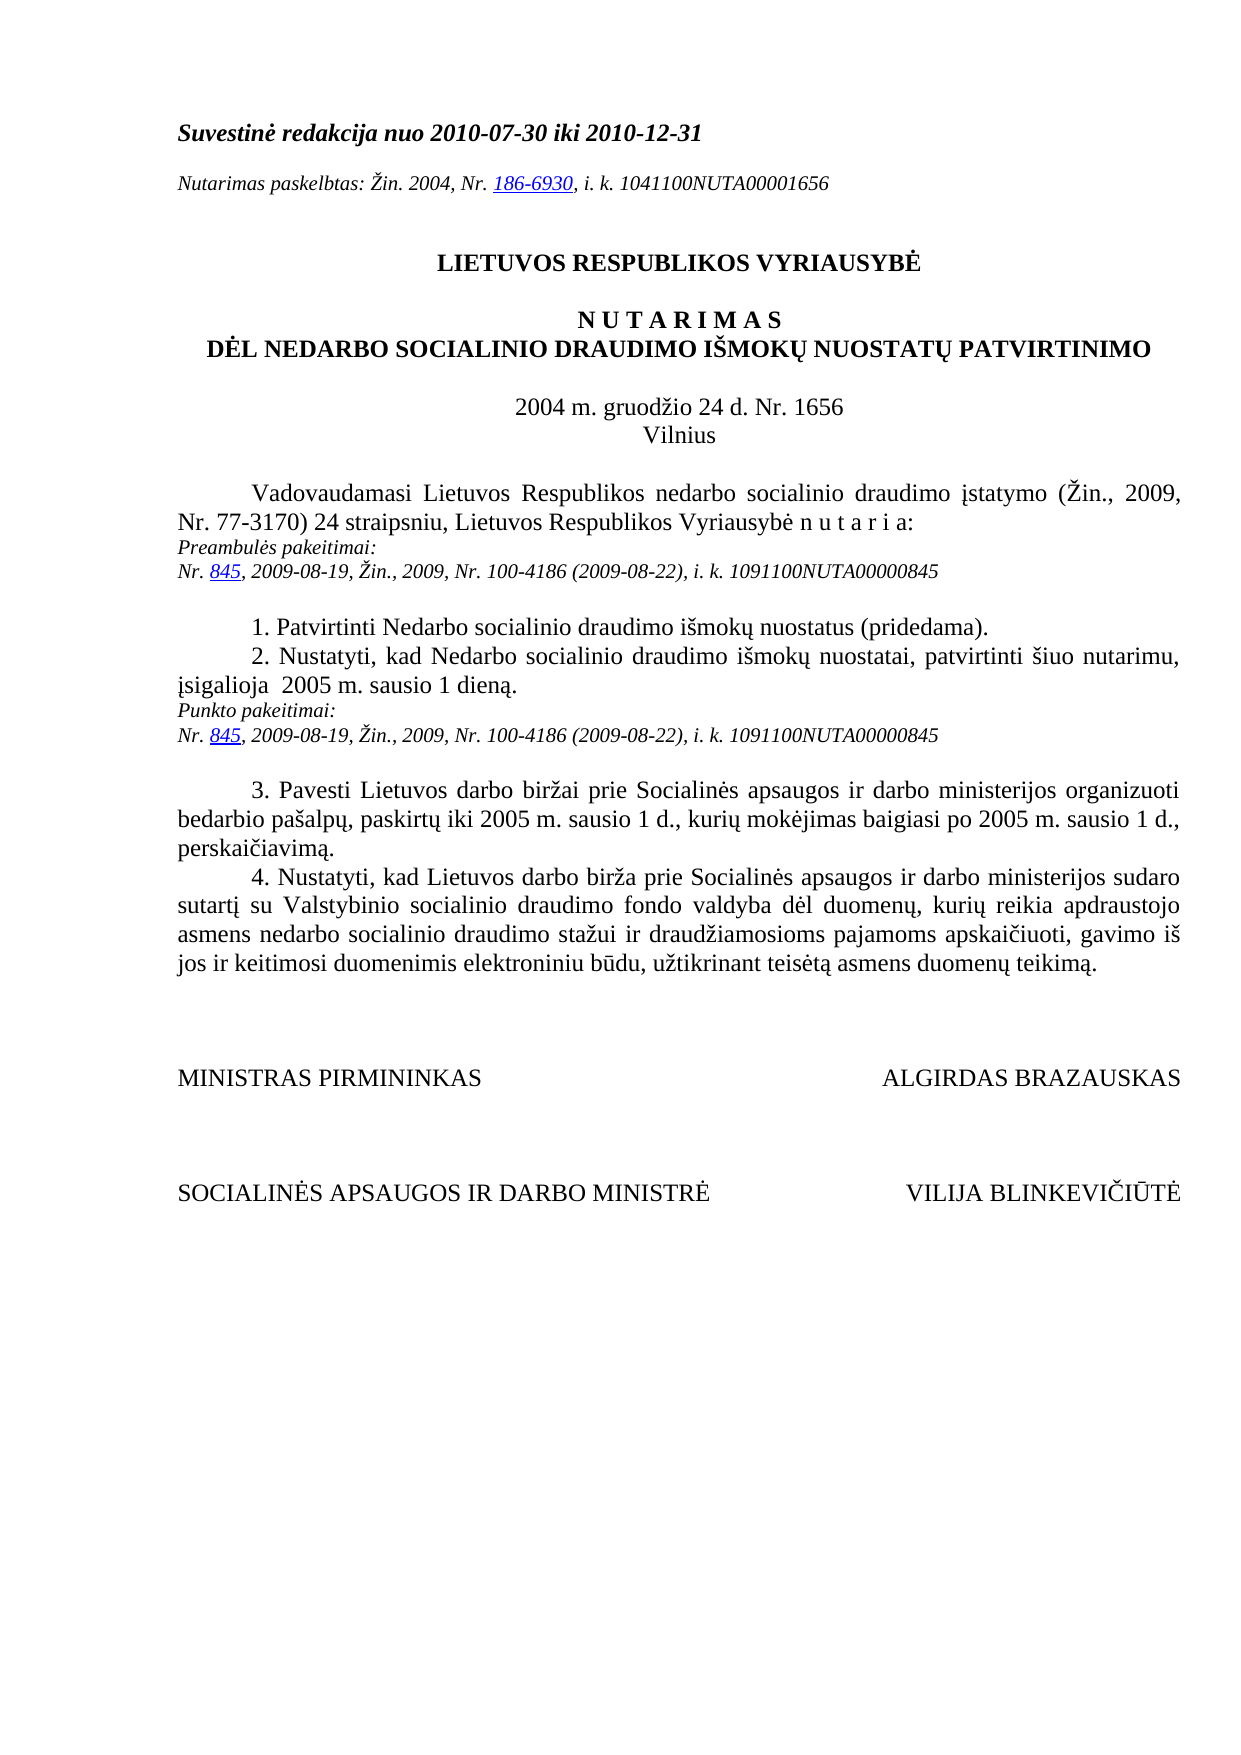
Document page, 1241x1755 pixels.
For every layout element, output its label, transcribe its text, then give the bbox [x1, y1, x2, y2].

text 4. Nustatyti, kad Lietuvos darbo birža prie Socialinės apsaugos ir darbo ministerijos sudaro sutartį su Valstybinio socialinio draudimo fondo valdyba dėl duomenų, kurių reikia apdraustojo asmens nedarbo socialinio draudimo stažui ir draudžiamosioms pajamoms apskaičiuoti, gavimo iš jos ir keitimosi duomenimis elektroniniu būdu, užtikrinant teisėtą asmens duomenų teikimą. [177, 862, 1181, 977]
text MINISTRAS PIRMININKAS ALGIRDAS BRAZAUSKAS [177, 1063, 1181, 1092]
text 2004 m. gruodžio 24 d. Nr. 1656 [177, 392, 1181, 420]
text Nutarimas paskelbtas: Žin. 2004, Nr. 186-6930, i. k. 1041100NUTA00001656 [177, 171, 1181, 195]
text 2. Nustatyti, kad Nedarbo socialinio draudimo išmokų nuostatai, patvirtinti šiuo nutarimu, įsigalioja 2005 m. sausio 1 dieną. [177, 641, 1181, 698]
text Nr. 845, 2009-08-19, Žin., 2009, Nr. 100-4186 (2009-08-22), i. k. 1091100NUTA00000845 [177, 559, 1181, 583]
text N U T A R I M A S [177, 305, 1181, 334]
text Preambulės pakeitimai: [177, 535, 1181, 559]
text Vilnius [177, 420, 1181, 449]
text 3. Pavesti Lietuvos darbo biržai prie Socialinės apsaugos ir darbo ministerijos organizuoti bedarbio pašalpų, paskirtų iki 2005 m. sausio 1 d., kurių mokėjimas baigiasi po 2005 m. sausio 1 d., perskaičiavimą. [177, 775, 1181, 862]
text Suvestinė redakcija nuo 2010-07-30 iki 2010-12-31 [177, 118, 1181, 147]
text Nr. 845, 2009-08-19, Žin., 2009, Nr. 100-4186 (2009-08-22), i. k. 1091100NUTA00000845 [177, 722, 1181, 747]
text 1. Patvirtinti Nedarbo socialinio draudimo išmokų nuostatus (pridedama). [177, 612, 1181, 641]
text SOCIALINĖS APSAUGOS IR DARBO MINISTRĖ VILIJA BLINKEVIČIŪTĖ [177, 1178, 1181, 1207]
text LIETUVOS RESPUBLIKOS VYRIAUSYBĖ [177, 248, 1181, 277]
text Vadovaudamasi Lietuvos Respublikos nedarbo socialinio draudimo įstatymo (Žin., 2009, Nr. 77-3170) 24 straipsniu, Lietuvos Respublikos Vyriausybė nutaria: [177, 478, 1181, 535]
text Punkto pakeitimai: [177, 698, 1181, 722]
text DĖL NEDARBO SOCIALINIO DRAUDIMO IŠMOKŲ NUOSTATŲ PATVIRTINIMO [177, 334, 1181, 363]
